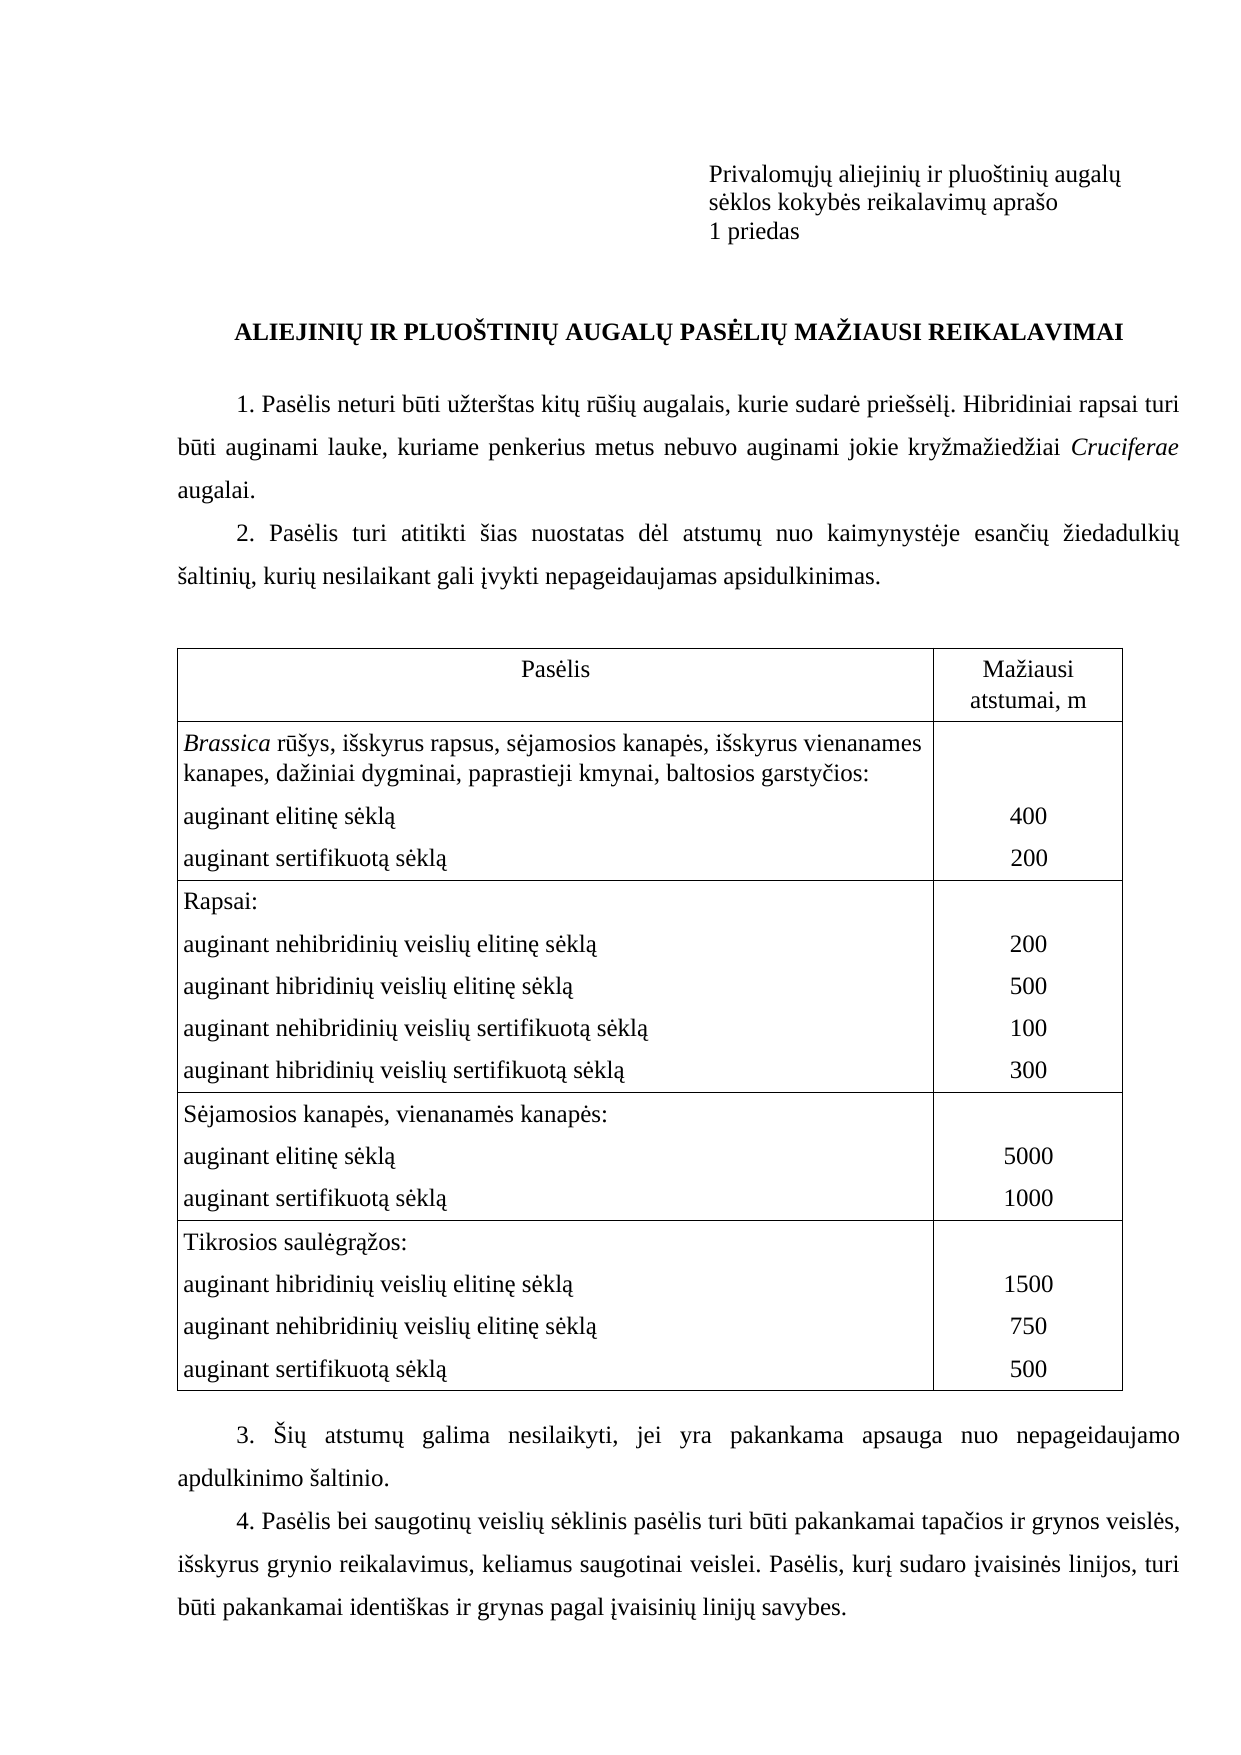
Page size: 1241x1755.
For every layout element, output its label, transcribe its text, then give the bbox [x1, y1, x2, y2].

table_cell auginant hibridinių veislių sertifikuotą sėklą [178, 1050, 933, 1092]
text ALIEJINIŲ IR PLUOŠTINIŲ AUGALŲ PASĖLIŲ MAŽIAUSI REIKALAVIMAI [177, 317, 1181, 346]
text 4. Pasėlis bei saugotinų veislių sėklinis pasėlis turi būti pakankamai tapačios ir grynos veislės, išskyrus grynio reikalavimus, keliamus saugotinai veislei. Pasėlis, kurį sudaro įvaisinės linijos, turi būti pakankamai identiškas ir grynas pagal įvaisinių linijų savybes. [177, 1506, 1181, 1621]
table_cell Rapsai: [178, 881, 933, 923]
table_cell auginant nehibridinių veislių elitinę sėklą [178, 1306, 933, 1348]
table_cell Brassica rūšys, išskyrus rapsus, sėjamosios kanapės, išskyrus vienanames kanapes, dažiniai dygminai, paprastieji kmynai, baltosios garstyčios: [178, 722, 933, 795]
text 2. Pasėlis turi atitikti šias nuostatas dėl atstumų nuo kaimynystėje esančių žiedadulkių šaltinių, kurių nesilaikant gali įvykti nepageidaujamas apsidulkinimas. [177, 518, 1181, 590]
table_cell 1000 [934, 1178, 1122, 1220]
table_cell auginant elitinę sėklą [178, 1135, 933, 1178]
table_cell auginant nehibridinių veislių elitinę sėklą [178, 923, 933, 965]
table_header Mažiausi atstumai, m [934, 649, 1122, 721]
table_cell [934, 1221, 1122, 1263]
table_cell auginant hibridinių veislių elitinę sėklą [178, 965, 933, 1007]
table_cell auginant sertifikuotą sėklą [178, 1178, 933, 1220]
table_cell 750 [934, 1306, 1122, 1348]
text 1. Pasėlis neturi būti užterštas kitų rūšių augalais, kurie sudarė priešsėlį. Hibridiniai rapsai turi būti auginami lauke, kuriame penkerius metus nebuvo auginami jokie kryžmažiedžiai Cruciferae augalai. [177, 389, 1181, 504]
table_cell 100 [934, 1008, 1122, 1050]
table_cell auginant sertifikuotą sėklą [178, 837, 933, 879]
text 3. Šių atstumų galima nesilaikyti, jei yra pakankama apsauga nuo nepageidaujamo apdulkinimo šaltinio. [177, 1420, 1181, 1492]
table_cell [934, 722, 1122, 795]
table_cell Sėjamosios kanapės, vienanamės kanapės: [178, 1093, 933, 1135]
table_cell Tikrosios saulėgrąžos: [178, 1221, 933, 1263]
table_cell auginant sertifikuotą sėklą [178, 1348, 933, 1390]
table_cell 5000 [934, 1135, 1122, 1178]
table_cell 1500 [934, 1263, 1122, 1306]
table_cell 200 [934, 923, 1122, 965]
text 1 priedas [177, 216, 1181, 245]
table_cell [934, 881, 1122, 923]
table_cell 200 [934, 837, 1122, 879]
table_header Pasėlis [178, 649, 933, 721]
table_cell 500 [934, 1348, 1122, 1390]
text sėklos kokybės reikalavimų aprašo [177, 187, 1181, 216]
table_cell auginant elitinę sėklą [178, 795, 933, 837]
table_cell 300 [934, 1050, 1122, 1092]
table_cell 500 [934, 965, 1122, 1007]
table_cell auginant hibridinių veislių elitinę sėklą [178, 1263, 933, 1306]
text Privalomųjų aliejinių ir pluoštinių augalų [709, 159, 1181, 187]
table_cell auginant nehibridinių veislių sertifikuotą sėklą [178, 1008, 933, 1050]
table_cell [934, 1093, 1122, 1135]
table_cell 400 [934, 795, 1122, 837]
